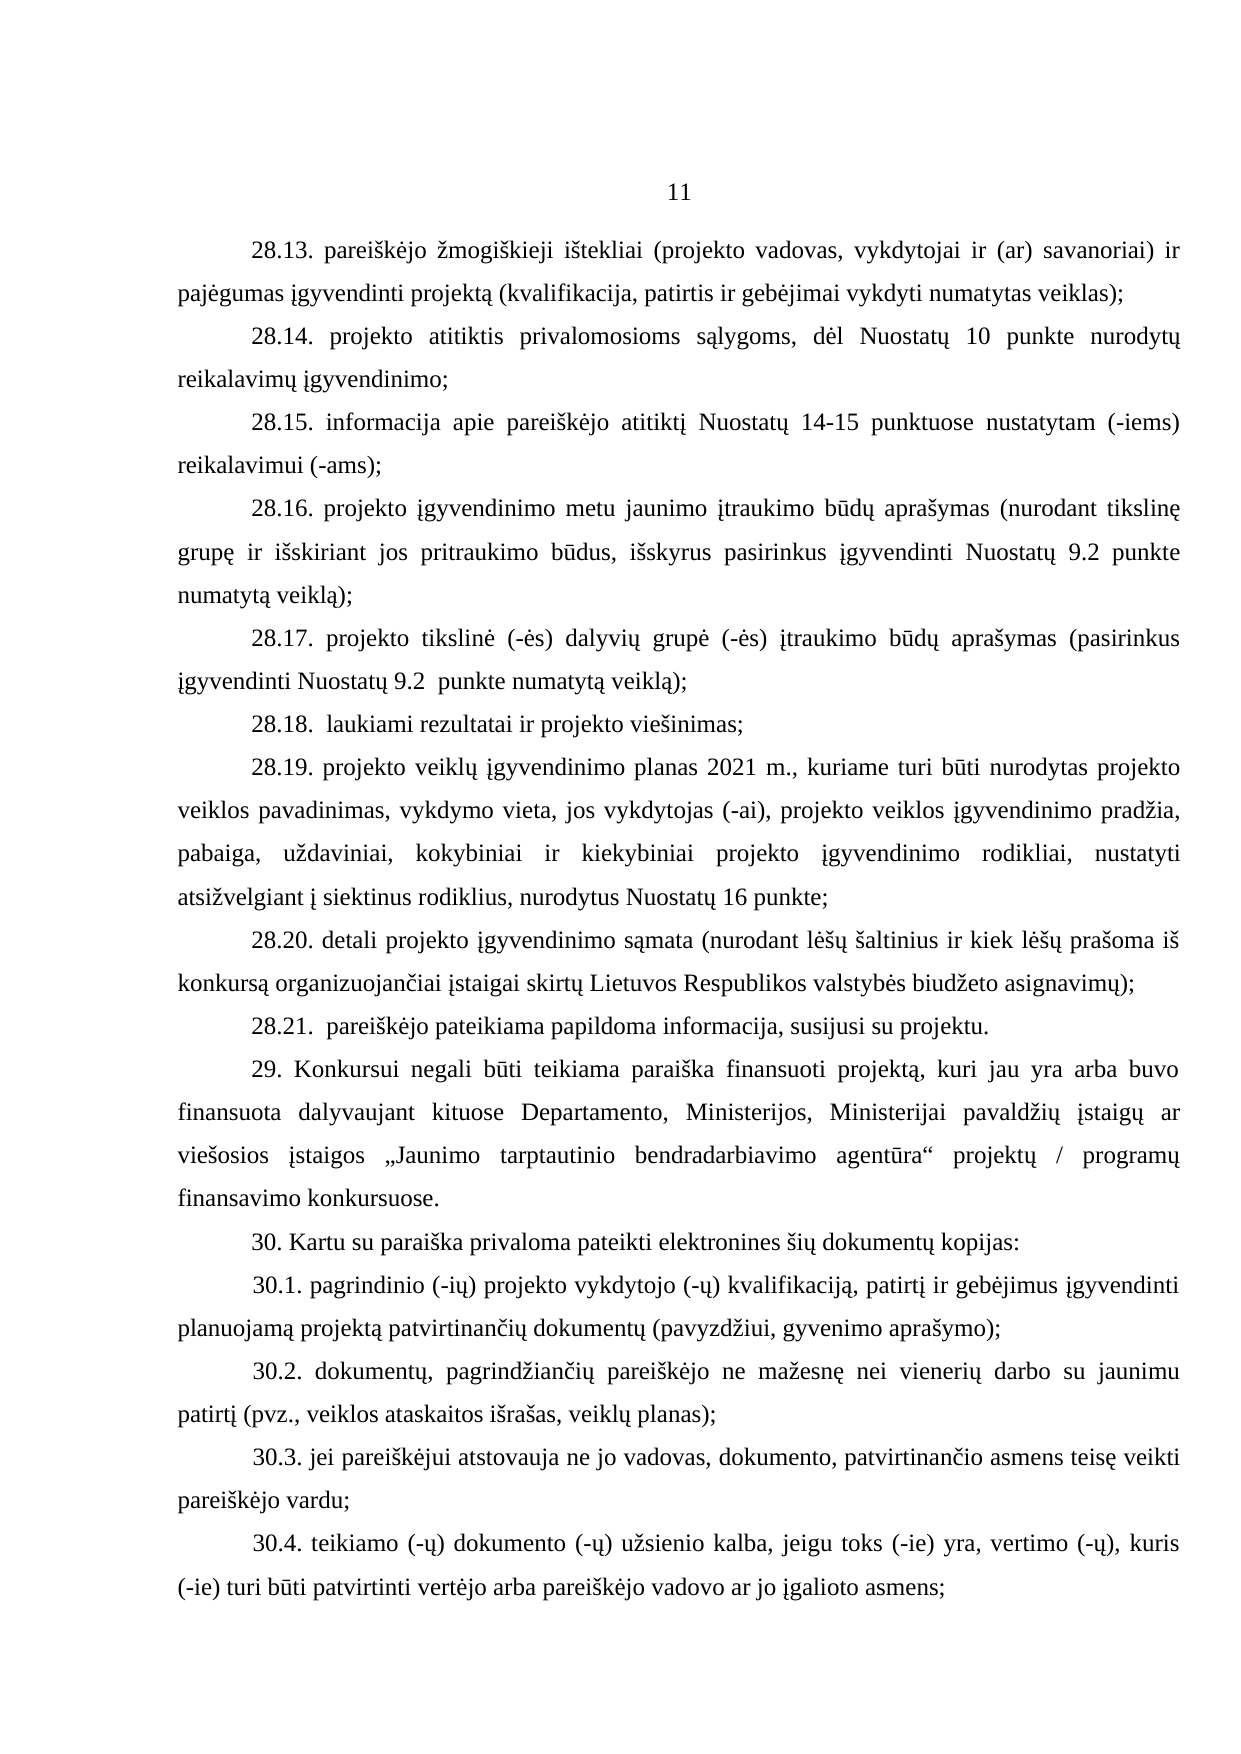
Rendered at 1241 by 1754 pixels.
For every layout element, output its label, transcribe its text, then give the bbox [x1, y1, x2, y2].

text 30.2. dokumentų, pagrindžiančių pareiškėjo ne mažesnę nei vienerių darbo su jaunimu patirtį (pvz., veiklos ataskaitos išrašas, veiklų planas); [177, 1356, 1181, 1428]
text 28.13. pareiškėjo žmogiškieji ištekliai (projekto vadovas, vykdytojai ir (ar) savanoriai) ir pajėgumas įgyvendinti projektą (kvalifikacija, patirtis ir gebėjimai vykdyti numatytas veiklas); [177, 235, 1181, 307]
text 30. Kartu su paraiška privaloma pateikti elektronines šių dokumentų kopijas: [177, 1227, 1181, 1255]
text 28.16. projekto įgyvendinimo metu jaunimo įtraukimo būdų aprašymas (nurodant tikslinę grupę ir išskiriant jos pritraukimo būdus, išskyrus pasirinkus įgyvendinti Nuostatų 9.2 punkte numatytą veiklą); [177, 493, 1181, 608]
text 28.19. projekto veiklų įgyvendinimo planas 2021 m., kuriame turi būti nurodytas projekto veiklos pavadinimas, vykdymo vieta, jos vykdytojas (-ai), projekto veiklos įgyvendinimo pradžia, pabaiga, uždaviniai, kokybiniai ir kiekybiniai projekto įgyvendinimo rodikliai, nustatyti atsižvelgiant į siektinus rodiklius, nurodytus Nuostatų 16 punkte; [177, 752, 1181, 910]
text 29. Konkursui negali būti teikiama paraiška finansuoti projektą, kuri jau yra arba buvo finansuota dalyvaujant kituose Departamento, Ministerijos, Ministerijai pavaldžių įstaigų ar viešosios įstaigos „Jaunimo tarptautinio bendradarbiavimo agentūra“ projektų / programų finansavimo konkursuose. [177, 1054, 1181, 1212]
text 28.18. laukiami rezultatai ir projekto viešinimas; [177, 709, 1181, 738]
text 30.1. pagrindinio (-ių) projekto vykdytojo (-ų) kvalifikaciją, patirtį ir gebėjimus įgyvendinti planuojamą projektą patvirtinančių dokumentų (pavyzdžiui, gyvenimo aprašymo); [177, 1270, 1181, 1342]
text 28.17. projekto tikslinė (-ės) dalyvių grupė (-ės) įtraukimo būdų aprašymas (pasirinkus įgyvendinti Nuostatų 9.2 punkte numatytą veiklą); [177, 623, 1181, 695]
text 30.4. teikiamo (-ų) dokumento (-ų) užsienio kalba, jeigu toks (-ie) yra, vertimo (-ų), kuris (-ie) turi būti patvirtinti vertėjo arba pareiškėjo vadovo ar jo įgalioto asmens; [177, 1528, 1181, 1600]
text 28.20. detali projekto įgyvendinimo sąmata (nurodant lėšų šaltinius ir kiek lėšų prašoma iš konkursą organizuojančiai įstaigai skirtų Lietuvos Respublikos valstybės biudžeto asignavimų); [177, 925, 1181, 997]
text 28.21. pareiškėjo pateikiama papildoma informacija, susijusi su projektu. [177, 1011, 1181, 1040]
text 30.3. jei pareiškėjui atstovauja ne jo vadovas, dokumento, patvirtinančio asmens teisę veikti pareiškėjo vardu; [177, 1442, 1181, 1514]
text 28.14. projekto atitiktis privalomosioms sąlygoms, dėl Nuostatų 10 punkte nurodytų reikalavimų įgyvendinimo; [177, 321, 1181, 393]
text 28.15. informacija apie pareiškėjo atitiktį Nuostatų 14-15 punktuose nustatytam (-iems) reikalavimui (-ams); [177, 407, 1181, 479]
